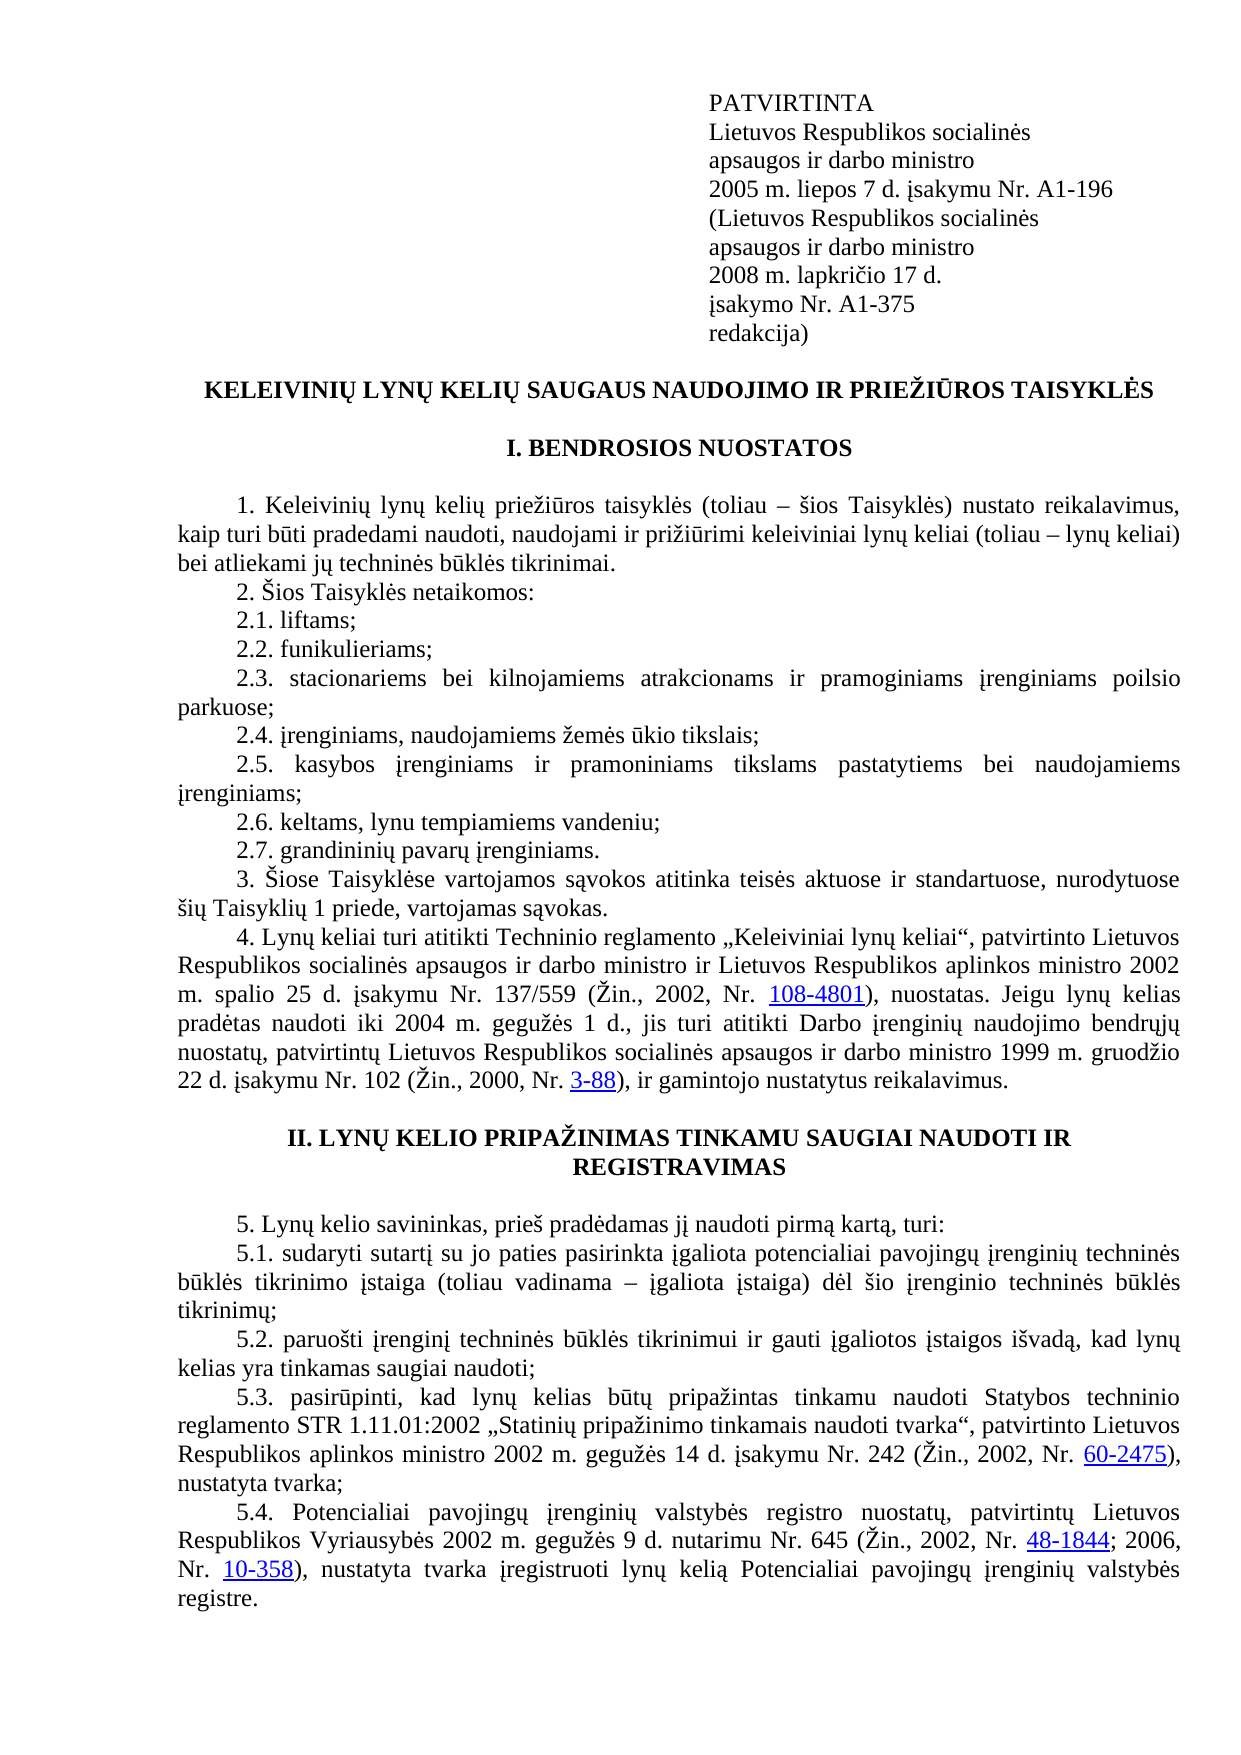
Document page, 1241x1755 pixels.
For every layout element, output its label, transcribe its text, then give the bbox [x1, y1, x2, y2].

text 2.2. funikulieriams; [177, 634, 1181, 663]
text 2008 m. lapkričio 17 d. [177, 260, 1181, 289]
text 5.1. sudaryti sutartį su jo paties pasirinkta įgaliota potencialiai pavojingų įrenginių techninės būklės tikrinimo įstaiga (toliau vadinama – įgaliota įstaiga) dėl šio įrenginio techninės būklės tikrinimų; [177, 1238, 1181, 1324]
text 5.2. paruošti įrenginį techninės būklės tikrinimui ir gauti įgaliotos įstaigos išvadą, kad lynų kelias yra tinkamas saugiai naudoti; [177, 1324, 1181, 1382]
text KELEIVINIŲ LYNŲ KELIŲ SAUGAUS NAUDOJIMO IR PRIEŽIŪROS TAISYKLĖS [177, 375, 1181, 404]
text 2.3. stacionariems bei kilnojamiems atrakcionams ir pramoginiams įrenginiams poilsio parkuose; [177, 663, 1181, 720]
text 3. Šiose Taisyklėse vartojamos sąvokos atitinka teisės aktuose ir standartuose, nurodytuose šių Taisyklių 1 priede, vartojamas sąvokas. [177, 864, 1181, 922]
text 2.6. keltams, lynu tempiamiems vandeniu; [177, 807, 1181, 835]
text 2.7. grandininių pavarų įrenginiams. [177, 835, 1181, 864]
text 5.4. Potencialiai pavojingų įrenginių valstybės registro nuostatų, patvirtintų Lietuvos Respublikos Vyriausybės 2002 m. gegužės 9 d. nutarimu Nr. 645 (Žin., 2002, Nr. 48-1844; 2006, Nr. 10-358), nustatyta tvarka įregistruoti lynų kelią Potencialiai pavojingų įrenginių valstybės registre. [177, 1497, 1181, 1612]
text 2.4. įrenginiams, naudojamiems žemės ūkio tikslais; [177, 720, 1181, 749]
text 5.3. pasirūpinti, kad lynų kelias būtų pripažintas tinkamu naudoti Statybos techninio reglamento STR 1.11.01:2002 „Statinių pripažinimo tinkamais naudoti tvarka“, patvirtinto Lietuvos Respublikos aplinkos ministro 2002 m. gegužės 14 d. įsakymu Nr. 242 (Žin., 2002, Nr. 60-2475), nustatyta tvarka; [177, 1382, 1181, 1497]
text apsaugos ir darbo ministro [177, 232, 1181, 260]
text PATVIRTINTA [177, 88, 1181, 117]
text I. BENDROSIOS NUOSTATOS [177, 433, 1181, 462]
text (Lietuvos Respublikos socialinės [177, 203, 1181, 232]
text Lietuvos Respublikos socialinės [177, 117, 1181, 145]
text 2.1. liftams; [177, 605, 1181, 634]
text redakcija) [177, 318, 1181, 347]
text 5. Lynų kelio savininkas, prieš pradėdamas jį naudoti pirmą kartą, turi: [177, 1209, 1181, 1238]
text 2005 m. liepos 7 d. įsakymu Nr. A1-196 [177, 174, 1181, 203]
text 2.5. kasybos įrenginiams ir pramoniniams tikslams pastatytiems bei naudojamiems įrenginiams; [177, 749, 1181, 807]
text II. LYNŲ KELIO PRIPAŽINIMAS TINKAMU SAUGIAI NAUDOTI IR REGISTRAVIMAS [177, 1123, 1181, 1180]
text apsaugos ir darbo ministro [177, 145, 1181, 174]
text įsakymo Nr. A1-375 [177, 289, 1181, 318]
text 2. Šios Taisyklės netaikomos: [177, 577, 1181, 605]
text 4. Lynų keliai turi atitikti Techninio reglamento „Keleiviniai lynų keliai“, patvirtinto Lietuvos Respublikos socialinės apsaugos ir darbo ministro ir Lietuvos Respublikos aplinkos ministro 2002 m. spalio 25 d. įsakymu Nr. 137/559 (Žin., 2002, Nr. 108-4801), nuostatas. Jeigu lynų kelias pradėtas naudoti iki 2004 m. gegužės 1 d., jis turi atitikti Darbo įrenginių naudojimo bendrųjų nuostatų, patvirtintų Lietuvos Respublikos socialinės apsaugos ir darbo ministro 1999 m. gruodžio 22 d. įsakymu Nr. 102 (Žin., 2000, Nr. 3-88), ir gamintojo nustatytus reikalavimus. [177, 922, 1181, 1094]
text 1. Keleivinių lynų kelių priežiūros taisyklės (toliau – šios Taisyklės) nustato reikalavimus, kaip turi būti pradedami naudoti, naudojami ir prižiūrimi keleiviniai lynų keliai (toliau – lynų keliai) bei atliekami jų techninės būklės tikrinimai. [177, 490, 1181, 577]
